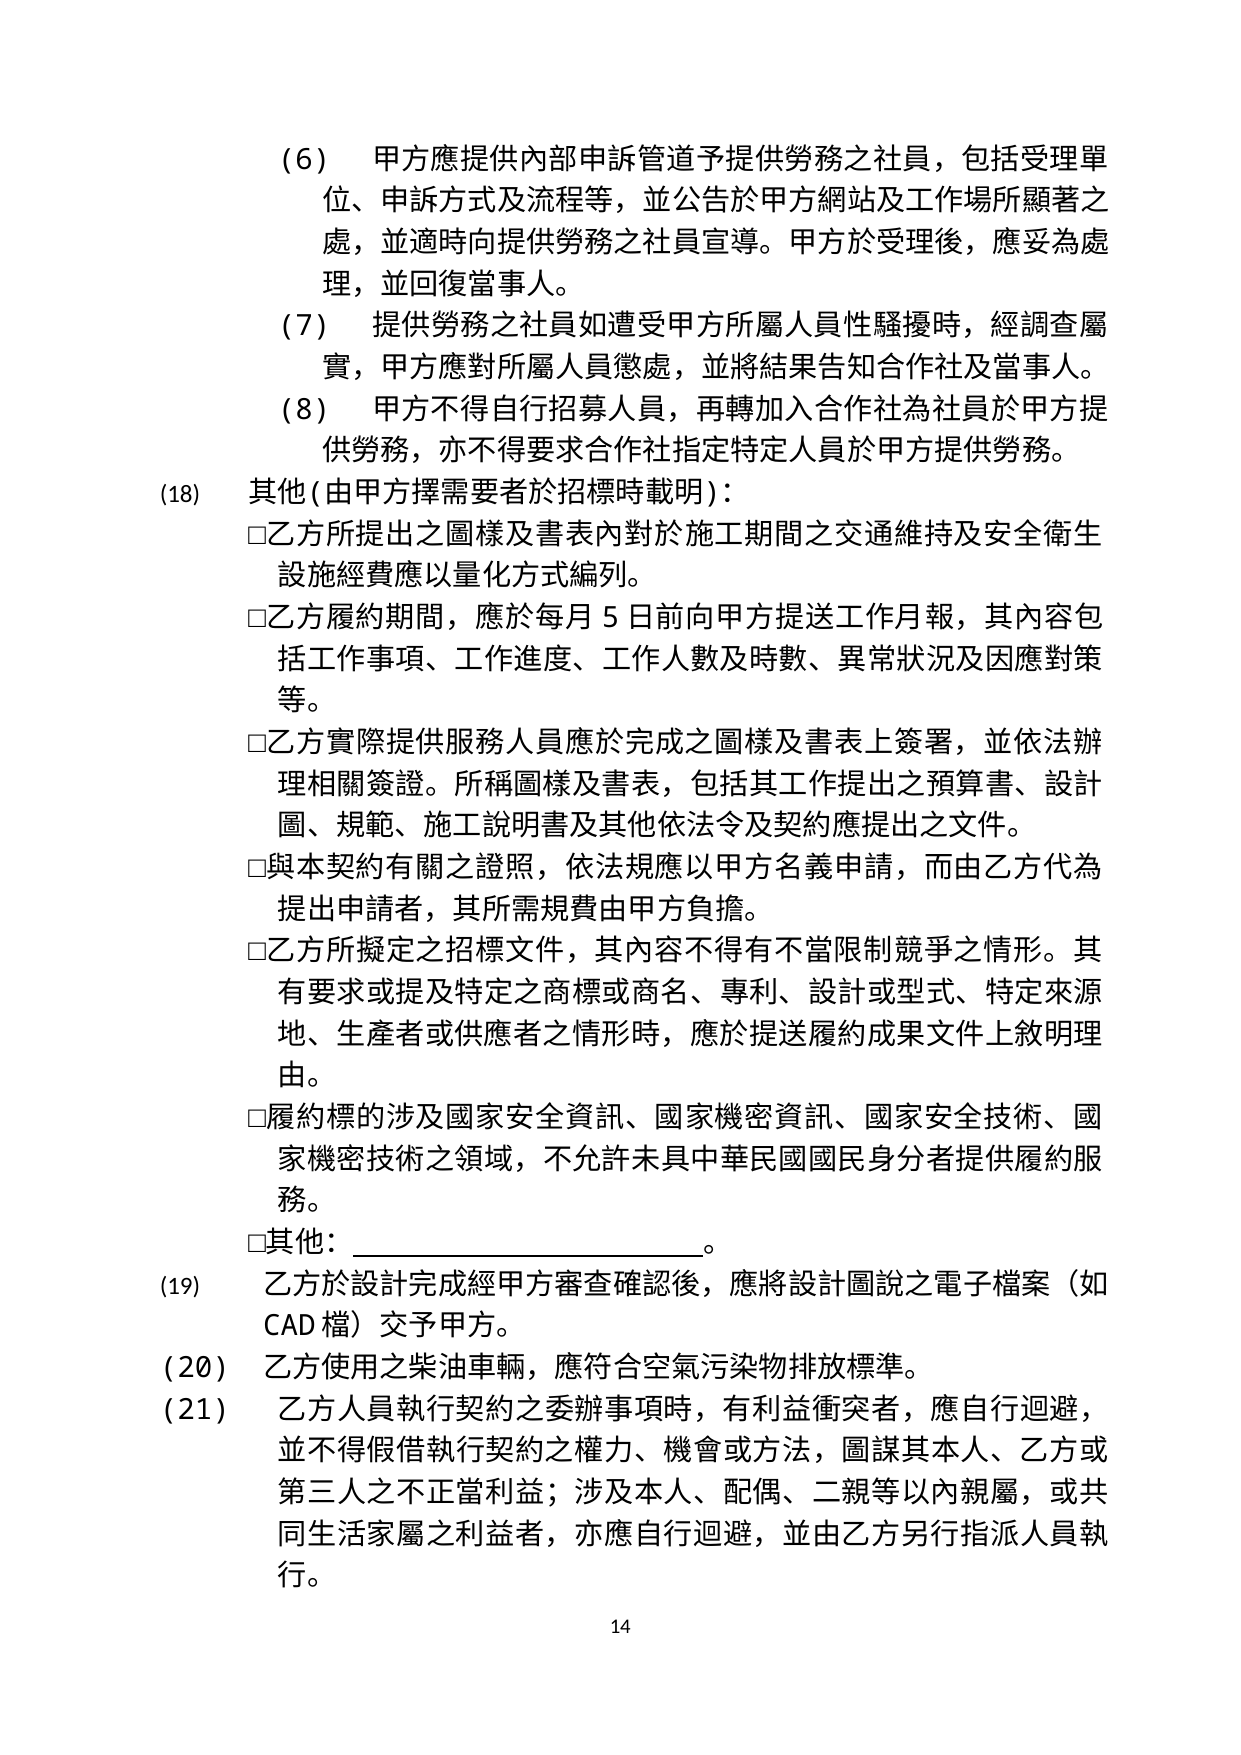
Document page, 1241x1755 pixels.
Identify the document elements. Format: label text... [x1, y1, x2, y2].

text □乙方履約期間，應於每月5日前向甲方提送工作月報，其內容包括工作事項、工作進度、工作人數及時數、異常狀況及因應對策等。 [248, 594, 1104, 719]
text □履約標的涉及國家安全資訊、國家機密資訊、國家安全技術、國家機密技術之領域，不允許未具中華民國國民身分者提供履約服務。 [248, 1094, 1104, 1219]
list 提供勞務之社員如遭受甲方所屬人員性騷擾時，經調查屬實，甲方應對所屬人員懲處，並將結果告知合作社及當事人。 [278, 302, 1110, 386]
text □乙方所提出之圖樣及書表內對於施工期間之交通維持及安全衛生設施經費應以量化方式編列。 [248, 511, 1104, 594]
list 乙方人員執行契約之委辦事項時，有利益衝突者，應自行迴避，並不得假借執行契約之權力、機會或方法，圖謀其本人、乙方或第三人之不正當利益；涉及本人、配偶、二親等以內親屬，或共同生活家屬之利益者，亦應自行迴避，並由乙方另行指派人員執行。 [159, 1386, 1110, 1594]
list 乙方使用之柴油車輛，應符合空氣污染物排放標準。 [159, 1344, 1110, 1386]
list 其他(由甲方擇需要者於招標時載明)： [159, 469, 1110, 511]
text □乙方實際提供服務人員應於完成之圖樣及書表上簽署，並依法辦理相關簽證。所稱圖樣及書表，包括其工作提出之預算書、設計圖、規範、施工說明書及其他依法令及契約應提出之文件。 [248, 719, 1104, 844]
text □與本契約有關之證照，依法規應以甲方名義申請，而由乙方代為提出申請者，其所需規費由甲方負擔。 [248, 844, 1104, 927]
list 乙方於設計完成經甲方審查確認後，應將設計圖說之電子檔案（如CAD檔）交予甲方。 [159, 1261, 1110, 1344]
list 甲方不得自行招募人員，再轉加入合作社為社員於甲方提供勞務，亦不得要求合作社指定特定人員於甲方提供勞務。 [278, 386, 1110, 469]
text □乙方所擬定之招標文件，其內容不得有不當限制競爭之情形。其有要求或提及特定之商標或商名、專利、設計或型式、特定來源地、生產者或供應者之情形時，應於提送履約成果文件上敘明理由。 [248, 927, 1104, 1094]
text □其他： 。 [248, 1219, 1104, 1261]
list 甲方應提供內部申訴管道予提供勞務之社員，包括受理單位、申訴方式及流程等，並公告於甲方網站及工作場所顯著之處，並適時向提供勞務之社員宣導。甲方於受理後，應妥為處理，並回復當事人。 [278, 136, 1110, 302]
